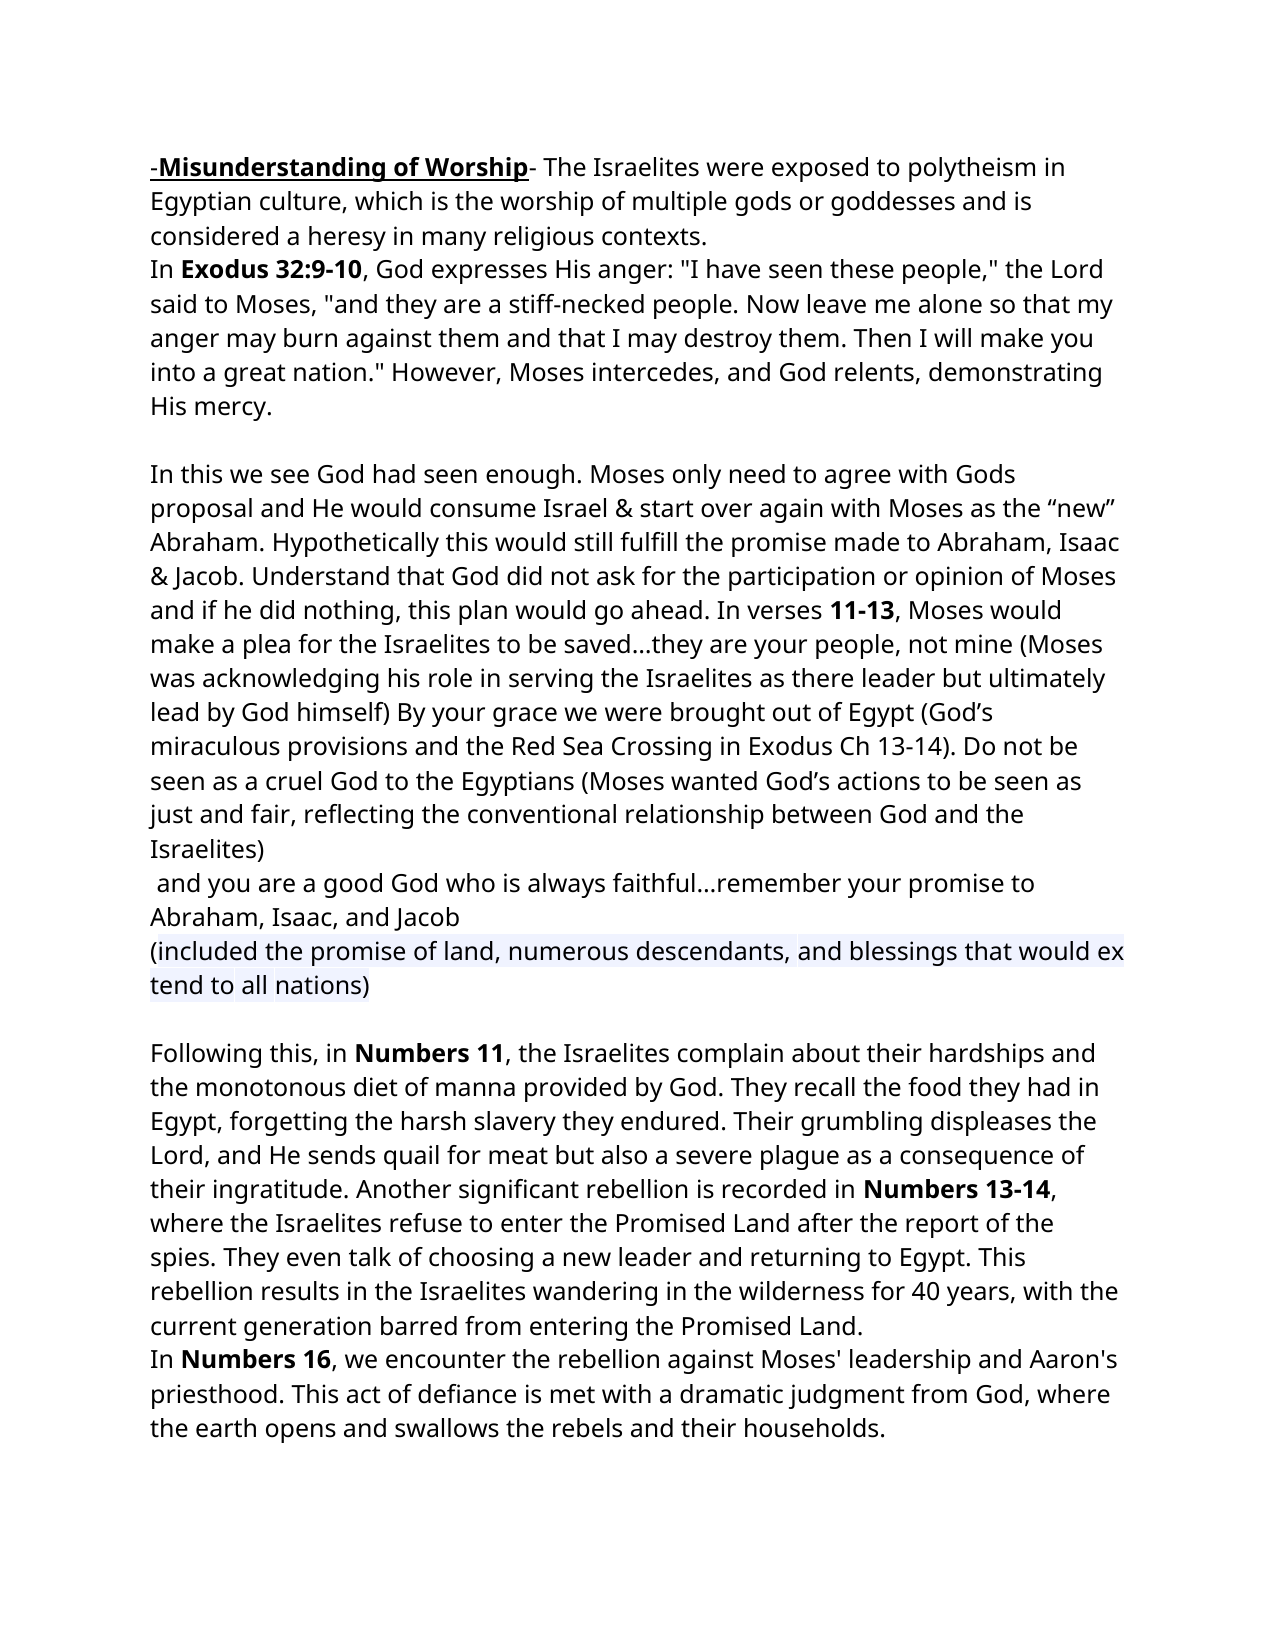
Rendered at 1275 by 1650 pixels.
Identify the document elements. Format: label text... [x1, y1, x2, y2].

text In Exodus 32:9-10, God expresses His anger: "I have seen these people," the Lord said to Moses, "and they are a stiff-necked people. Now leave me alone so that my anger may burn against them and that I may destroy them. Then I will make you into a great nation." However, Moses intercedes, and God relents, demonstrating His mercy. [150, 252, 1125, 422]
text and you are a good God who is always faithful…remember your promise to Abraham, Isaac, and Jacob (included the promise of land, numerous descendants, and blessings that would extend to all nations) [150, 865, 1125, 1002]
text In this we see God had seen enough. Moses only need to agree with Gods proposal and He would consume Israel & start over again with Moses as the “new” Abraham. Hypothetically this would still fulfill the promise made to Abraham, Isaac & Jacob. Understand that God did not ask for the participation or opinion of Moses and if he did nothing, this plan would go ahead. In verses 11-13, Moses would make a plea for the Israelites to be saved…they are your people, not mine (Moses was acknowledging his role in serving the Israelites as there leader but ultimately lead by God himself) By your grace we were brought out of Egypt (God’s miraculous provisions and the Red Sea Crossing in Exodus Ch 13-14). Do not be seen as a cruel God to the Egyptians (Moses wanted God’s actions to be seen as just and fair, reflecting the conventional relationship between God and the Israelites) [150, 457, 1125, 865]
text In Numbers 16, we encounter the rebellion against Moses' leadership and Aaron's priesthood. This act of defiance is met with a dramatic judgment from God, where the earth opens and swallows the rebels and their households. [150, 1342, 1125, 1444]
text Following this, in Numbers 11, the Israelites complain about their hardships and the monotonous diet of manna provided by God. They recall the food they had in Egypt, forgetting the harsh slavery they endured. Their grumbling displeases the Lord, and He sends quail for meat but also a severe plague as a consequence of their ingratitude. Another significant rebellion is recorded in Numbers 13-14, where the Israelites refuse to enter the Promised Land after the report of the spies. They even talk of choosing a new leader and returning to Egypt. This rebellion results in the Israelites wandering in the wilderness for 40 years, with the current generation barred from entering the Promised Land. [150, 1036, 1125, 1342]
text -Misunderstanding of Worship- The Israelites were exposed to polytheism in Egyptian culture, which is the worship of multiple gods or goddesses and is considered a heresy in many religious contexts. [150, 150, 1125, 252]
